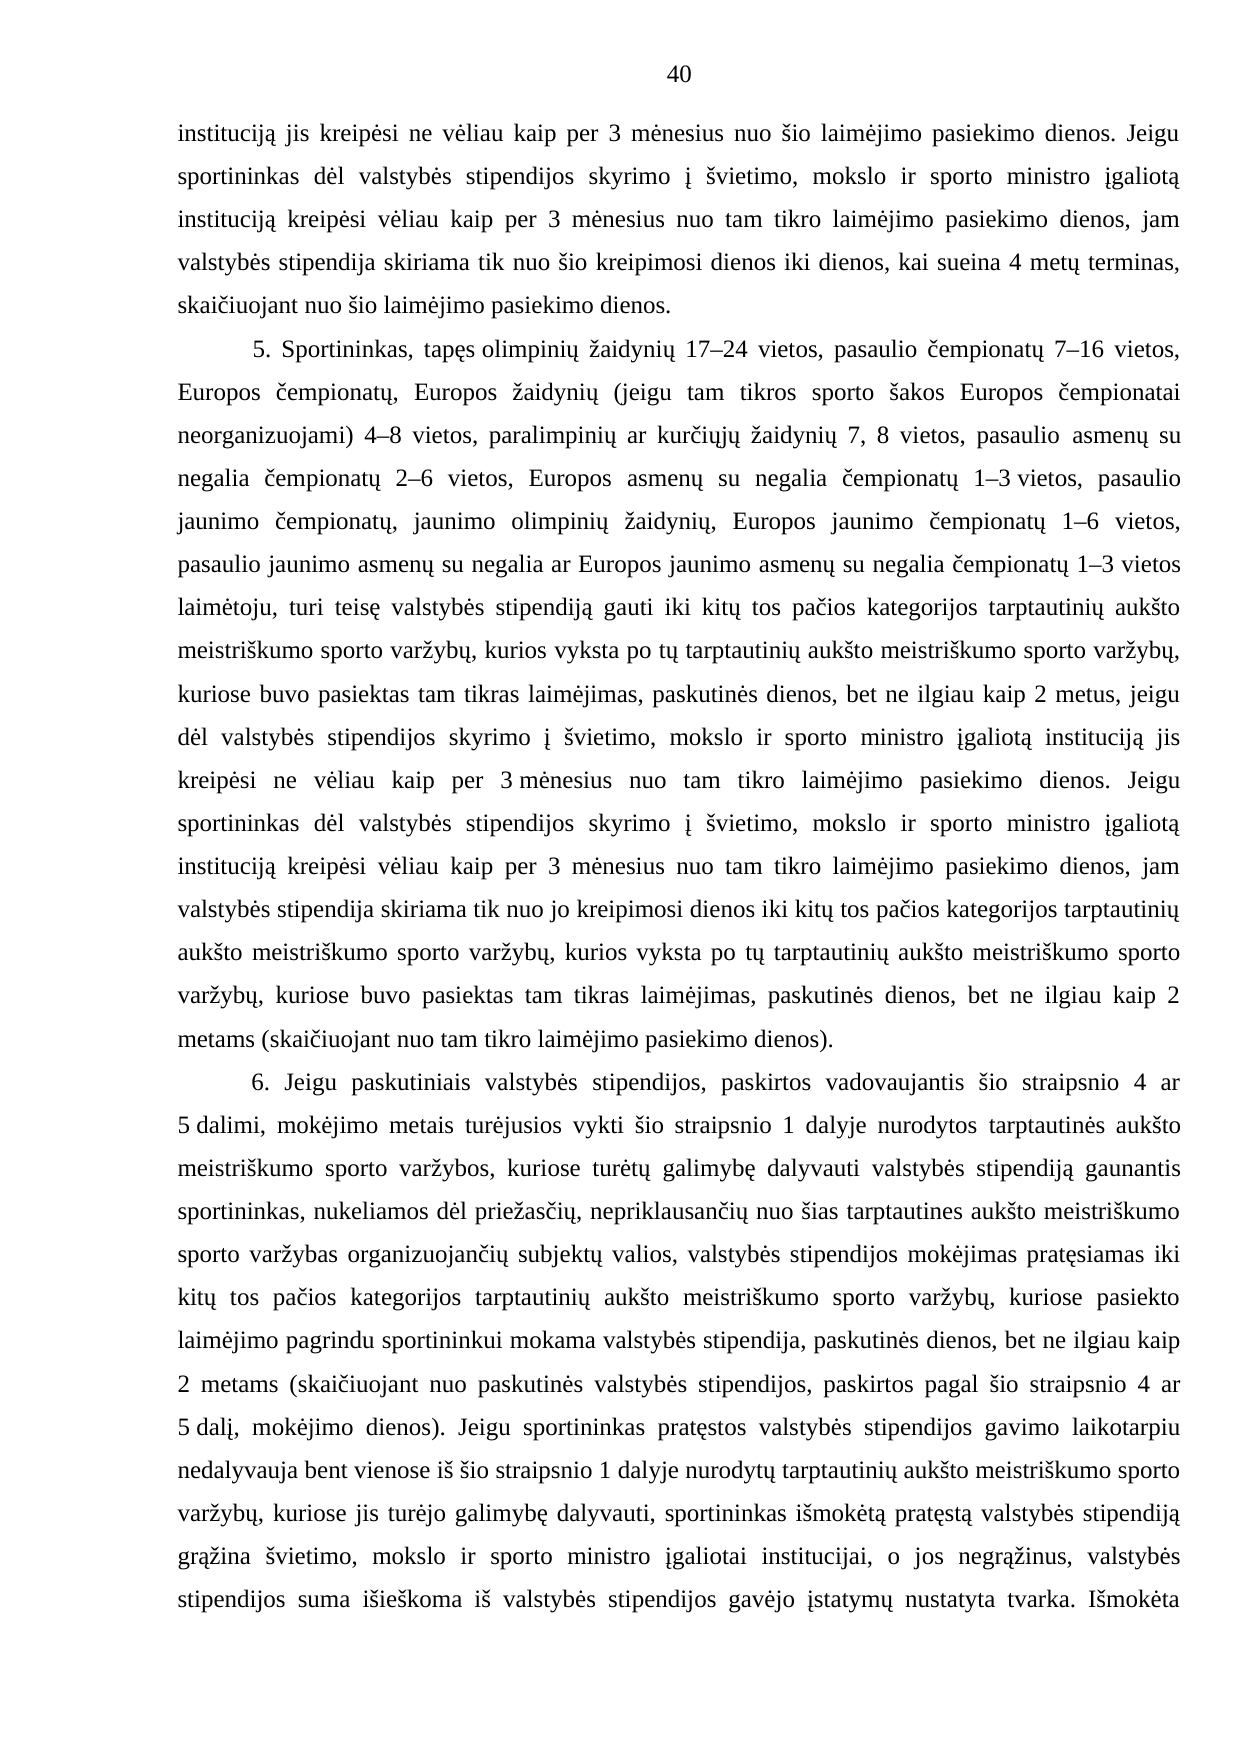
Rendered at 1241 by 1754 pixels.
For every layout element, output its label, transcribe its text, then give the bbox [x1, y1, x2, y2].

text 6. Jeigu paskutiniais valstybės stipendijos, paskirtos vadovaujantis šio straipsnio 4 ar 5 dalimi, mokėjimo metais turėjusios vykti šio straipsnio 1 dalyje nurodytos tarptautinės aukšto meistriškumo sporto varžybos, kuriose turėtų galimybę dalyvauti valstybės stipendiją gaunantis sportininkas, nukeliamos dėl priežasčių, nepriklausančių nuo šias tarptautines aukšto meistriškumo sporto varžybas organizuojančių subjektų valios, valstybės stipendijos mokėjimas pratęsiamas iki kitų tos pačios kategorijos tarptautinių aukšto meistriškumo sporto varžybų, kuriose pasiekto laimėjimo pagrindu sportininkui mokama valstybės stipendija, paskutinės dienos, bet ne ilgiau kaip 2 metams (skaičiuojant nuo paskutinės valstybės stipendijos, paskirtos pagal šio straipsnio 4 ar 5 dalį, mokėjimo dienos). Jeigu sportininkas pratęstos valstybės stipendijos gavimo laikotarpiu nedalyvauja bent vienose iš šio straipsnio 1 dalyje nurodytų tarptautinių aukšto meistriškumo sporto varžybų, kuriose jis turėjo galimybę dalyvauti, sportininkas išmokėtą pratęstą valstybės stipendiją grąžina švietimo, mokslo ir sporto ministro įgaliotai institucijai, o jos negrąžinus, valstybės stipendijos suma išieškoma iš valstybės stipendijos gavėjo įstatymų nustatyta tvarka. Išmokėta [177, 1067, 1181, 1613]
text 5. Sportininkas, tapęs olimpinių žaidynių 17–24 vietos, pasaulio čempionatų 7–16 vietos, Europos čempionatų, Europos žaidynių (jeigu tam tikros sporto šakos Europos čempionatai neorganizuojami) 4–8 vietos, paralimpinių ar kurčiųjų žaidynių 7, 8 vietos, pasaulio asmenų su negalia čempionatų 2–6 vietos, Europos asmenų su negalia čempionatų 1–3 vietos, pasaulio jaunimo čempionatų, jaunimo olimpinių žaidynių, Europos jaunimo čempionatų 1–6 vietos, pasaulio jaunimo asmenų su negalia ar Europos jaunimo asmenų su negalia čempionatų 1–3 vietos laimėtoju, turi teisę valstybės stipendiją gauti iki kitų tos pačios kategorijos tarptautinių aukšto meistriškumo sporto varžybų, kurios vyksta po tų tarptautinių aukšto meistriškumo sporto varžybų, kuriose buvo pasiektas tam tikras laimėjimas, paskutinės dienos, bet ne ilgiau kaip 2 metus, jeigu dėl valstybės stipendijos skyrimo į švietimo, mokslo ir sporto ministro įgaliotą instituciją jis kreipėsi ne vėliau kaip per 3 mėnesius nuo tam tikro laimėjimo pasiekimo dienos. Jeigu sportininkas dėl valstybės stipendijos skyrimo į švietimo, mokslo ir sporto ministro įgaliotą instituciją kreipėsi vėliau kaip per 3 mėnesius nuo tam tikro laimėjimo pasiekimo dienos, jam valstybės stipendija skiriama tik nuo jo kreipimosi dienos iki kitų tos pačios kategorijos tarptautinių aukšto meistriškumo sporto varžybų, kurios vyksta po tų tarptautinių aukšto meistriškumo sporto varžybų, kuriose buvo pasiektas tam tikras laimėjimas, paskutinės dienos, bet ne ilgiau kaip 2 metams (skaičiuojant nuo tam tikro laimėjimo pasiekimo dienos). [177, 334, 1181, 1052]
text instituciją jis kreipėsi ne vėliau kaip per 3 mėnesius nuo šio laimėjimo pasiekimo dienos. Jeigu sportininkas dėl valstybės stipendijos skyrimo į švietimo, mokslo ir sporto ministro įgaliotą instituciją kreipėsi vėliau kaip per 3 mėnesius nuo tam tikro laimėjimo pasiekimo dienos, jam valstybės stipendija skiriama tik nuo šio kreipimosi dienos iki dienos, kai sueina 4 metų terminas, skaičiuojant nuo šio laimėjimo pasiekimo dienos. [177, 118, 1181, 319]
